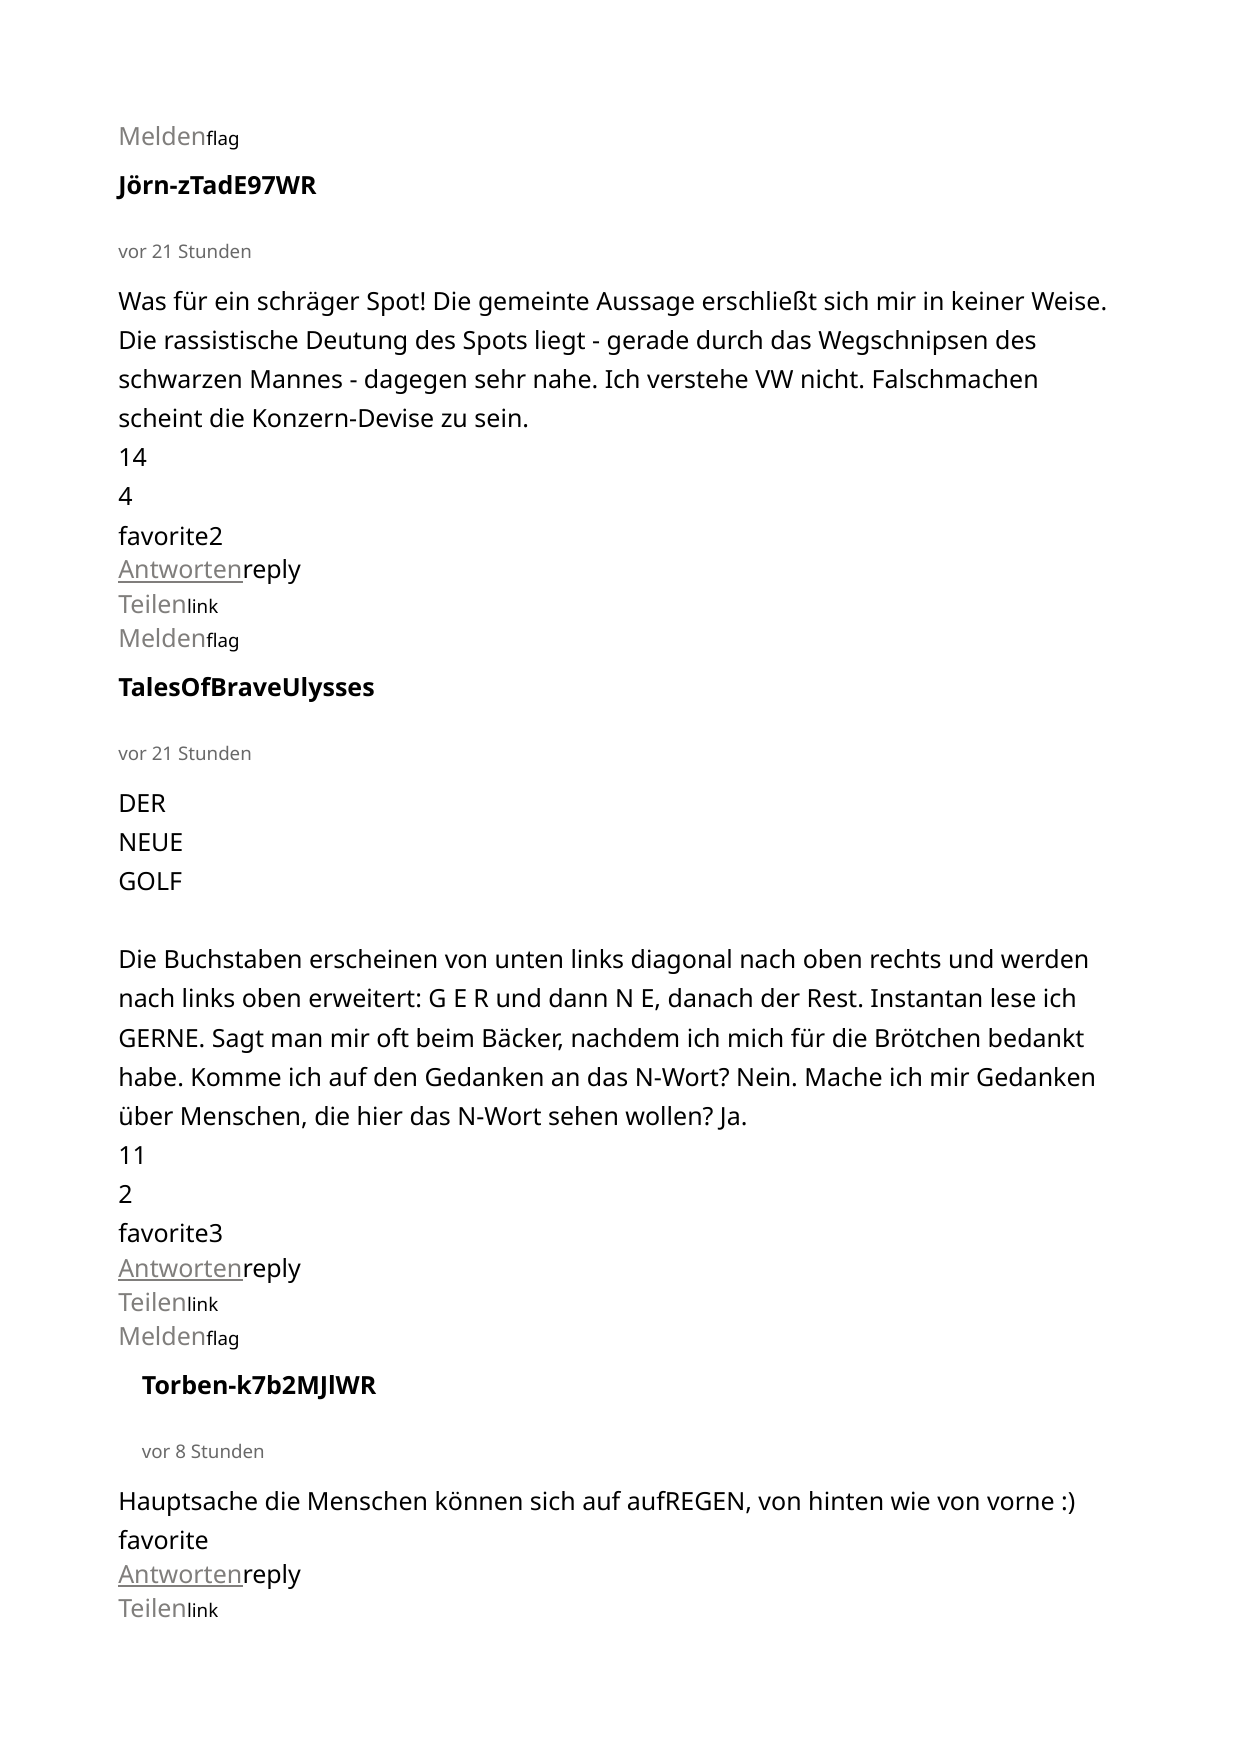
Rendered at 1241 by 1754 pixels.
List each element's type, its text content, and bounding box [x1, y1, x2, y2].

text Antwortenreply [118, 552, 1122, 586]
text favorite3 [118, 1216, 1122, 1250]
text Meldenflag [118, 118, 1122, 152]
text 11 [118, 1138, 1122, 1172]
text 4 [118, 479, 1122, 513]
text vor 21 Stunden [118, 238, 1117, 264]
text 14 [118, 440, 1122, 474]
text Antwortenreply [118, 1557, 1122, 1591]
text Teilenlink [118, 586, 1122, 620]
text TalesOfBraveUlysses [118, 670, 1114, 704]
text favorite [118, 1522, 1122, 1557]
text Teilenlink [118, 1591, 1122, 1625]
text Meldenflag [118, 1318, 1122, 1352]
text Torben-k7b2MJlWR [142, 1368, 1114, 1402]
text Meldenflag [118, 620, 1122, 654]
text 2 [118, 1177, 1122, 1211]
text Was für ein schräger Spot! Die gemeinte Aussage erschließt sich mir in keiner Weise. Die rassistische Deutung des Spots liegt - gerade durch das Wegschnipsen des schwarzen Mannes - dagegen sehr nahe. Ich verstehe VW nicht. Falschmachen scheint die Konzern-Devise zu sein. [118, 283, 1122, 435]
text Jörn-zTadE97WR [118, 168, 1114, 202]
text Antwortenreply [118, 1250, 1122, 1284]
text Teilenlink [118, 1284, 1122, 1318]
text DER NEUE GOLF Die Buchstaben erscheinen von unten links diagonal nach oben rechts und werden nach links oben erweitert: G E R und dann N E, danach der Rest. Instantan lese ich GERNE. Sagt man mir oft beim Bäcker, nachdem ich mich für die Brötchen bedankt habe. Komme ich auf den Gedanken an das N-Wort? Nein. Mache ich mir Gedanken über Menschen, die hier das N-Wort sehen wollen? Ja. [118, 785, 1122, 1133]
text vor 21 Stunden [118, 740, 1117, 766]
text Hauptsache die Menschen können sich auf aufREGEN, von hinten wie von vorne :) [118, 1483, 1122, 1517]
text vor 8 Stunden [142, 1438, 1117, 1464]
text favorite2 [118, 518, 1122, 552]
